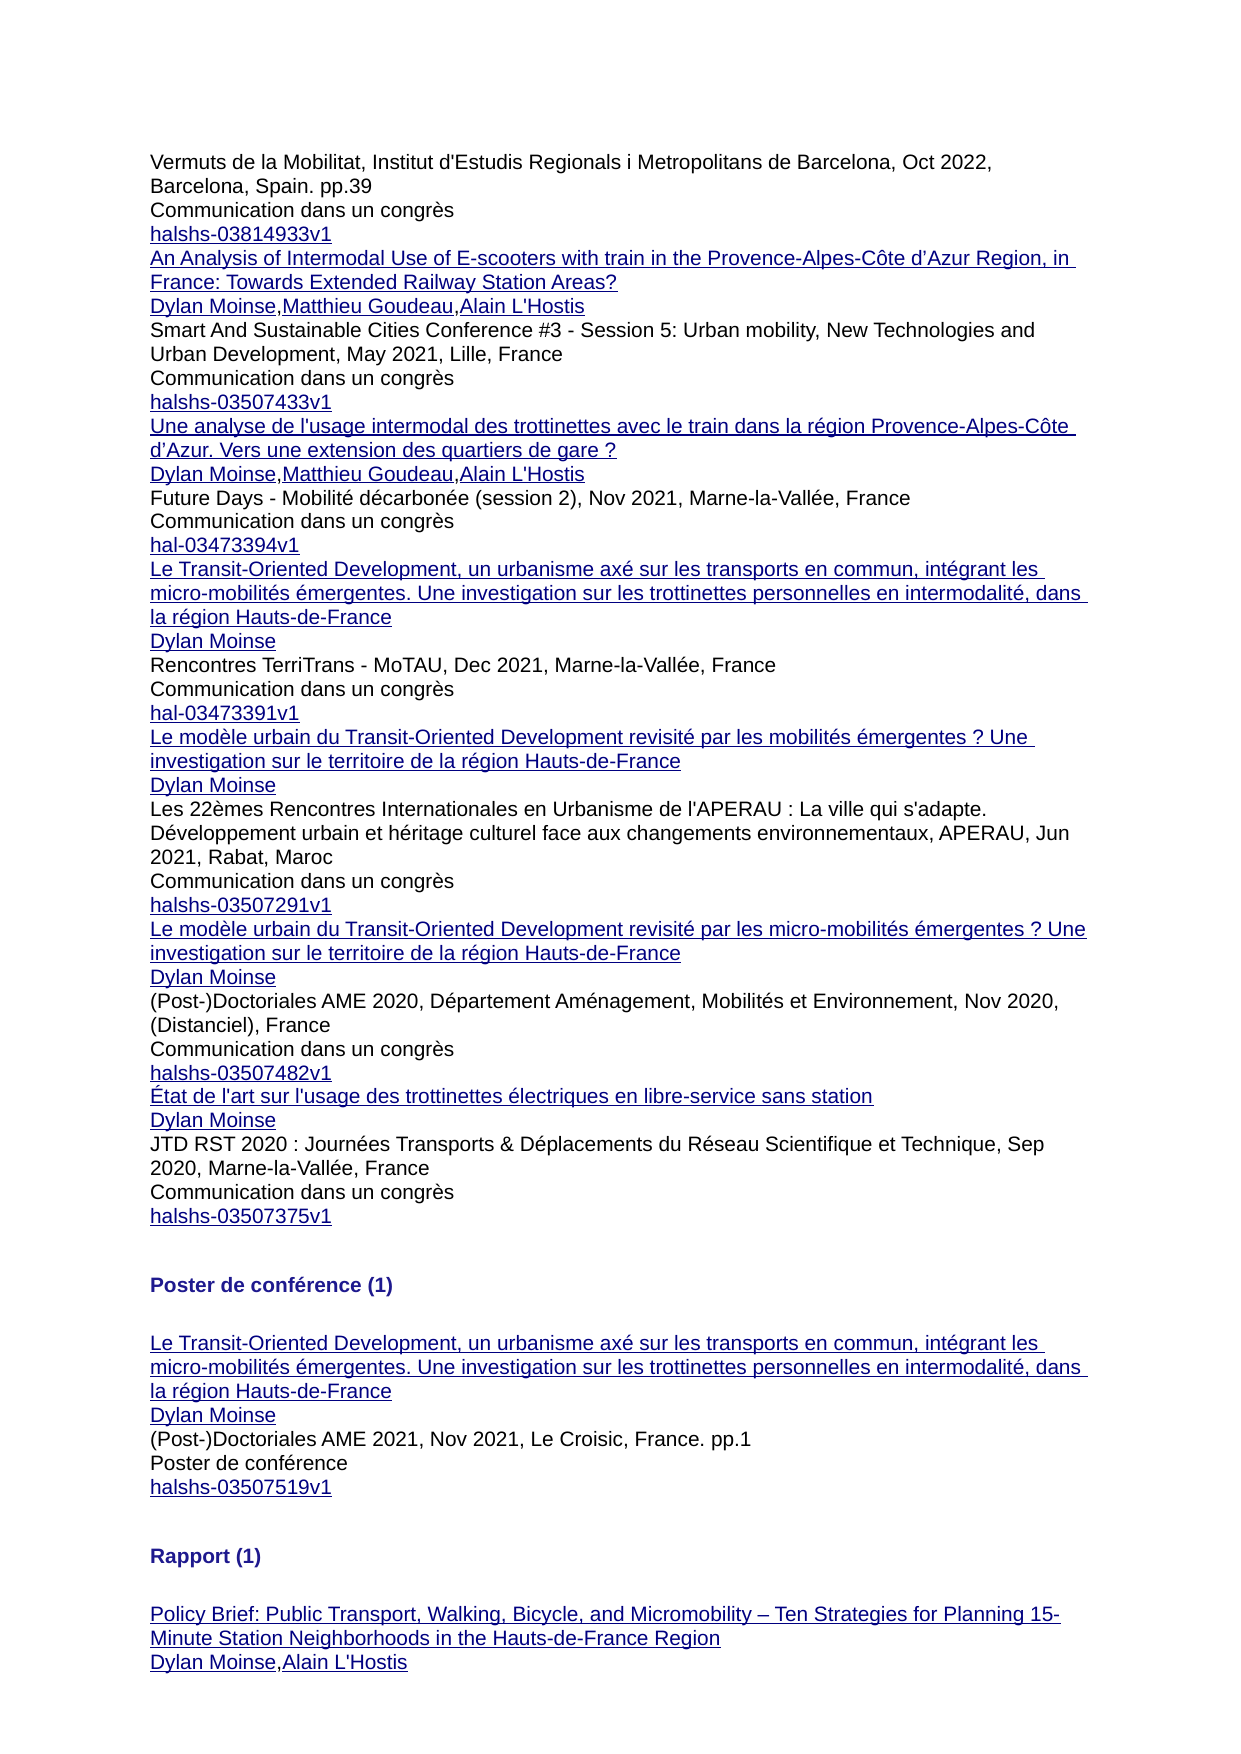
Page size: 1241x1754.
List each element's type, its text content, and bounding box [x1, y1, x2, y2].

table_cell Le Transit-Oriented Development, un urbanisme axé sur les transports en commun, intégrant les micro-mobilités émergentes. Une investigation sur les trottinettes personnelles en intermodalité, dans la région Hauts-de-France Dylan Moinse Rencontres TerriTrans - MoTAU, Dec 2021, Marne-la-Vallée, France Communication dans un congrès hal-03473391v1 [150, 557, 1090, 725]
table_header Le Transit-Oriented Development, un urbanisme axé sur les transports en commun, intégrant les micro-mobilités émergentes. Une investigation sur les trottinettes personnelles en intermodalité, dans la région Hauts-de-France Dylan Moinse (Post-)Doctoriales AME 2021, Nov 2021, Le Croisic, France. pp.1 Poster de conférence halshs-03507519v1 [150, 1331, 1090, 1499]
table_cell Vermuts de la Mobilitat, Institut d'Estudis Regionals i Metropolitans de Barcelona, Oct 2022, Barcelona, Spain. pp.39 Communication dans un congrès halshs-03814933v1 [150, 150, 1090, 246]
table_cell An Analysis of Intermodal Use of E-scooters with train in the Provence-Alpes-Côte d’Azur Region, in France: Towards Extended Railway Station Areas? Dylan Moinse,Matthieu Goudeau,Alain L'Hostis Smart And Sustainable Cities Conference #3 - Session 5: Urban mobility, New Technologies and Urban Development, May 2021, Lille, France Communication dans un congrès halshs-03507433v1 [150, 246, 1090, 413]
subtitle Poster de conférence (1) [150, 1273, 1090, 1297]
table_cell État de l'art sur l'usage des trottinettes électriques en libre-service sans station Dylan Moinse JTD RST 2020 : Journées Transports & Déplacements du Réseau Scientifique et Technique, Sep 2020, Marne-la-Vallée, France Communication dans un congrès halshs-03507375v1 [150, 1084, 1090, 1228]
table_cell Le modèle urbain du Transit-Oriented Development revisité par les mobilités émergentes ? Une investigation sur le territoire de la région Hauts-de-France Dylan Moinse Les 22èmes Rencontres Internationales en Urbanisme de l'APERAU : La ville qui s'adapte. Développement urbain et héritage culturel face aux changements environnementaux, APERAU, Jun 2021, Rabat, Maroc Communication dans un congrès halshs-03507291v1 [150, 725, 1090, 917]
table_header Policy Brief: Public Transport, Walking, Bicycle, and Micromobility – Ten Strategies for Planning 15-Minute Station Neighborhoods in the Hauts-de-France Region Dylan Moinse,Alain L'Hostis [150, 1602, 1090, 1674]
subtitle Rapport (1) [150, 1544, 1090, 1568]
table_cell Une analyse de l'usage intermodal des trottinettes avec le train dans la région Provence-Alpes-Côte d’Azur. Vers une extension des quartiers de gare ? Dylan Moinse,Matthieu Goudeau,Alain L'Hostis Future Days - Mobilité décarbonée (session 2), Nov 2021, Marne-la-Vallée, France Communication dans un congrès hal-03473394v1 [150, 414, 1090, 557]
table_cell Le modèle urbain du Transit-Oriented Development revisité par les micro-mobilités émergentes ? Une investigation sur le territoire de la région Hauts-de-France Dylan Moinse (Post-)Doctoriales AME 2020, Département Aménagement, Mobilités et Environnement, Nov 2020, (Distanciel), France Communication dans un congrès halshs-03507482v1 [150, 917, 1090, 1084]
